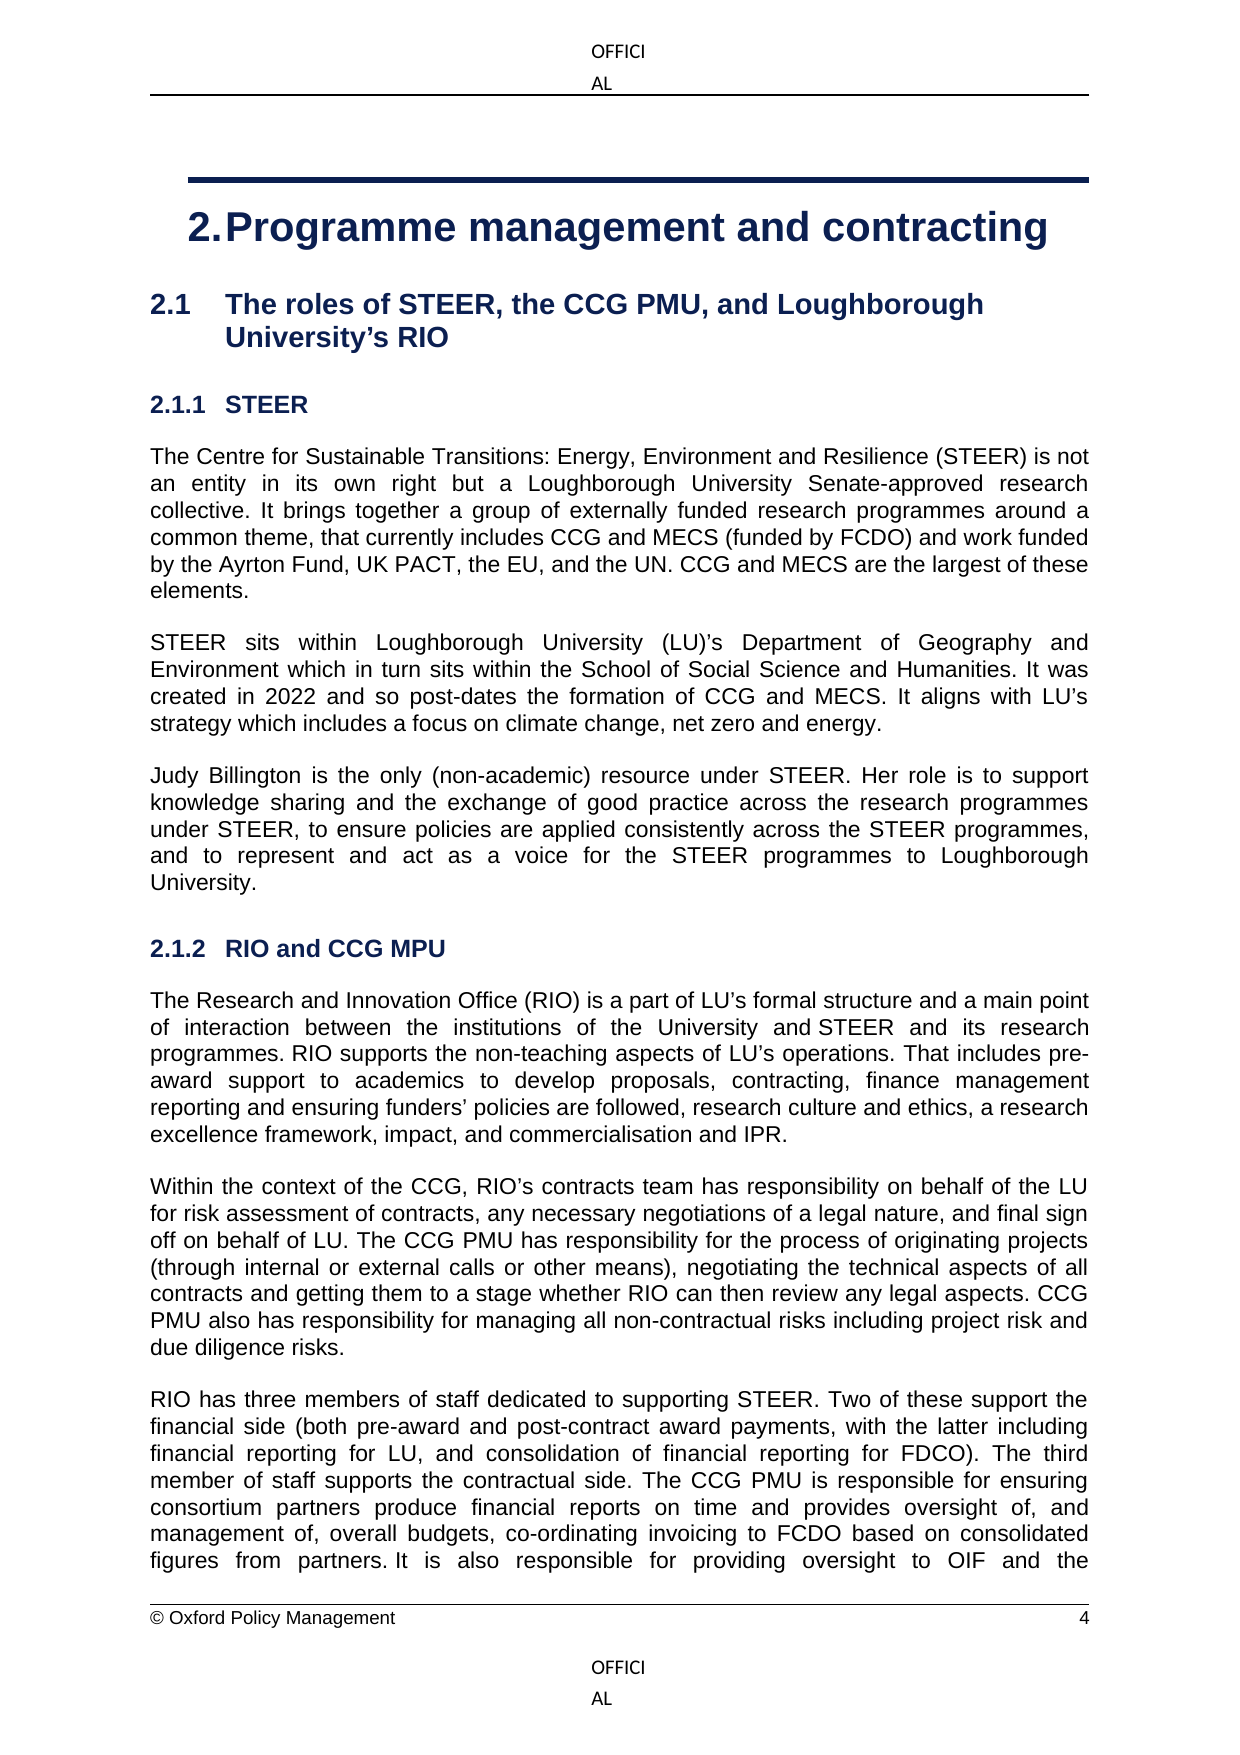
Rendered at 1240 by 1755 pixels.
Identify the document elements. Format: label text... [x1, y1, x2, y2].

subtitle 2.1 The roles of STEER, the CCG PMU, and Loughborough University’s RIO [150, 288, 1089, 353]
text The Research and Innovation Office (RIO) is a part of LU’s formal structure and a main point of interaction between the institutions of the University and STEER and its research programmes. RIO supports the non-teaching aspects of LU’s operations. That includes pre-award support to academics to develop proposals, contracting, finance management reporting and ensuring funders’ policies are followed, research culture and ethics, a research excellence framework, impact, and commercialisation and IPR. [150, 987, 1089, 1147]
text STEER sits within Loughborough University (LU)’s Department of Geography and Environment which in turn sits within the School of Social Science and Humanities. It was created in 2022 and so post-dates the formation of CCG and MECS. It aligns with LU’s strategy which includes a focus on climate change, net zero and energy. [150, 630, 1089, 736]
text RIO has three members of staff dedicated to supporting STEER. Two of these support the financial side (both pre-award and post-contract award payments, with the latter including financial reporting for LU, and consolidation of financial reporting for FDCO). The third member of staff supports the contractual side. The CCG PMU is responsible for ensuring consortium partners produce financial reports on time and provides oversight of, and management of, overall budgets, co-ordinating invoicing to FCDO based on consolidated figures from partners. It is also responsible for providing oversight to OIF and the [150, 1387, 1089, 1574]
subtitle 2.1.1 STEER [150, 391, 1089, 419]
subtitle Programme management and contracting [187, 178, 1089, 251]
text Judy Billington is the only (non-academic) resource under STEER. Her role is to support knowledge sharing and the exchange of good practice across the research programmes under STEER, to ensure policies are applied consistently across the STEER programmes, and to represent and act as a voice for the STEER programmes to Loughborough University. [150, 763, 1089, 896]
subtitle 2.1.2 RIO and CCG MPU [150, 934, 1089, 962]
text Within the context of the CCG, RIO’s contracts team has responsibility on behalf of the LU for risk assessment of contracts, any necessary negotiations of a legal nature, and final sign off on behalf of LU. The CCG PMU has responsibility for the process of originating projects (through internal or external calls or other means), negotiating the technical aspects of all contracts and getting them to a stage whether RIO can then review any legal aspects. CCG PMU also has responsibility for managing all non-contractual risks including project risk and due diligence risks. [150, 1174, 1089, 1361]
text The Centre for Sustainable Transitions: Energy, Environment and Resilience (STEER) is not an entity in its own right but a Loughborough University Senate-approved research collective. It brings together a group of externally funded research programmes around a common theme, that currently includes CCG and MECS (funded by FCDO) and work funded by the Ayrton Fund, UK PACT, the EU, and the UN. CCG and MECS are the largest of these elements. [150, 444, 1089, 604]
